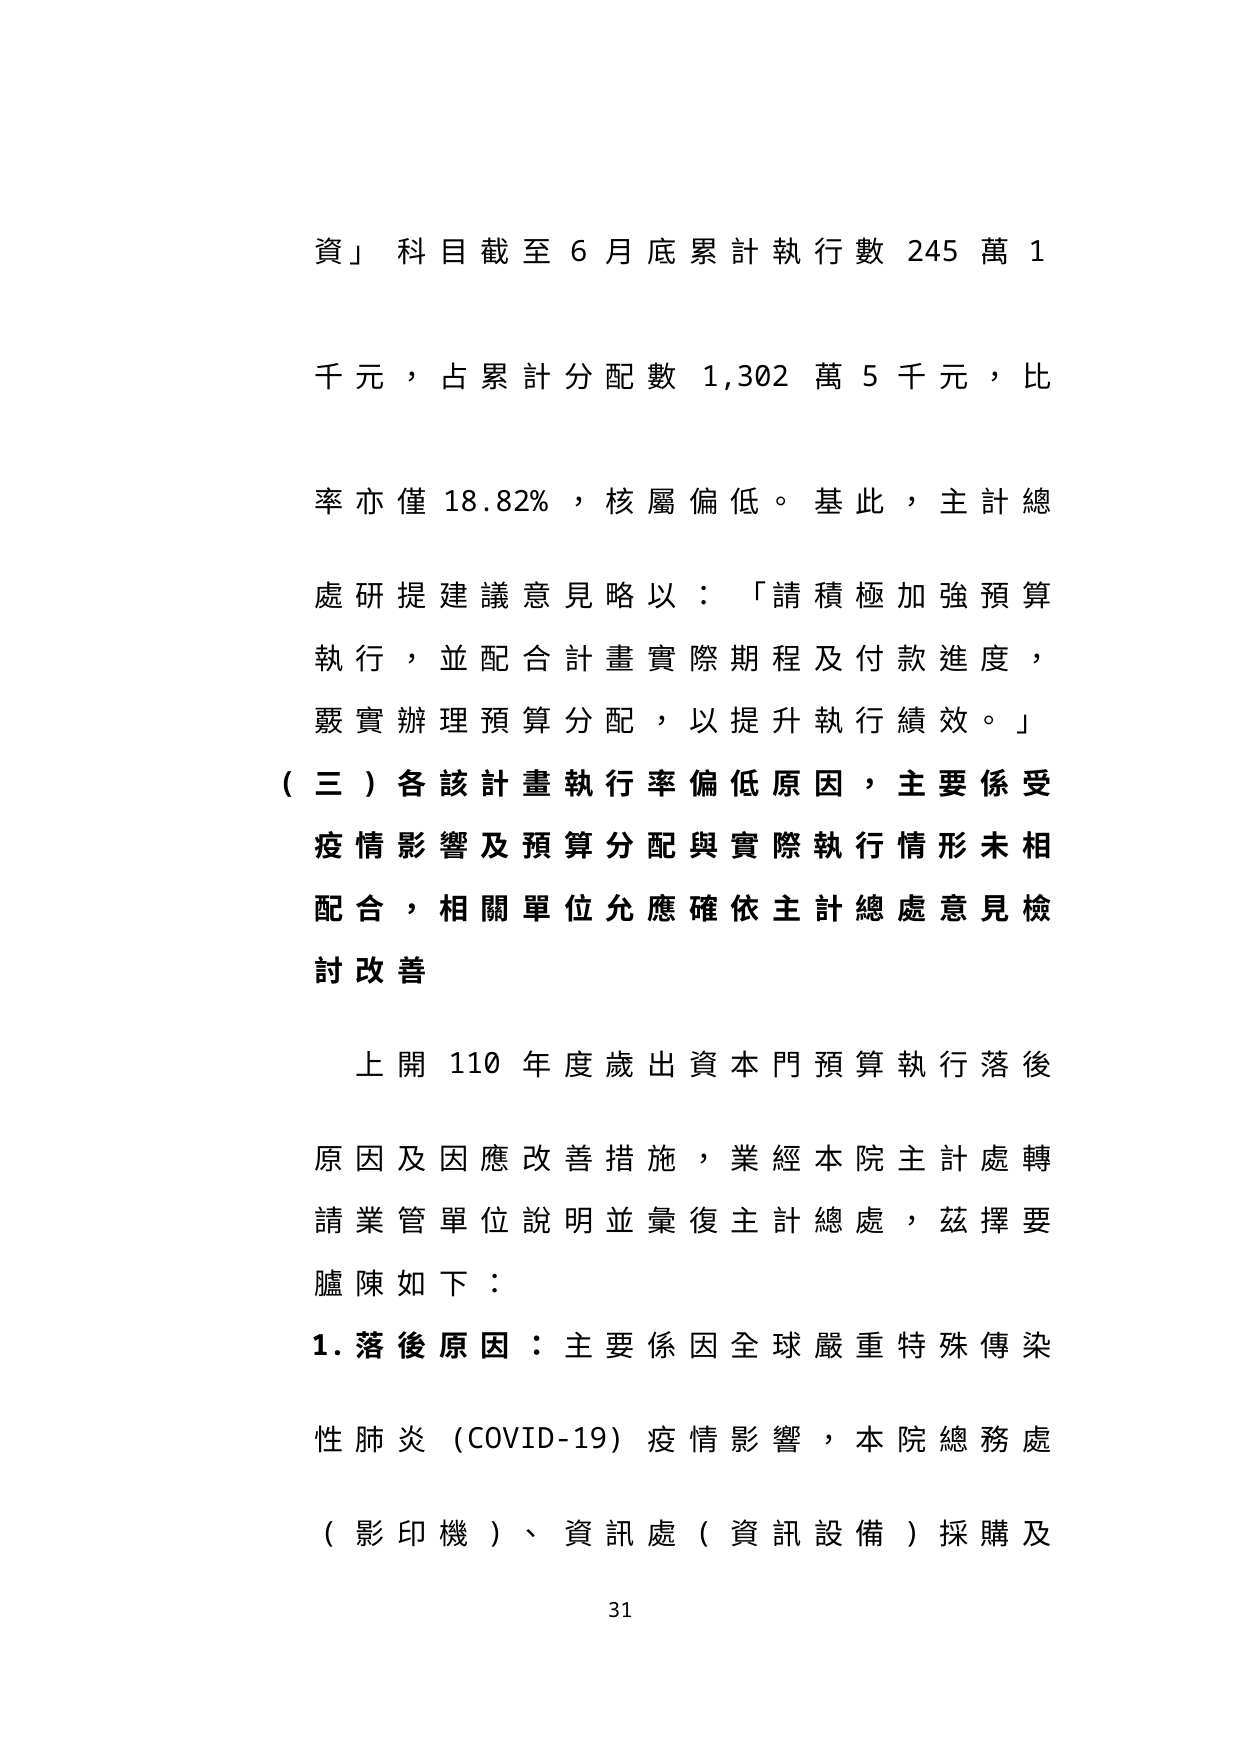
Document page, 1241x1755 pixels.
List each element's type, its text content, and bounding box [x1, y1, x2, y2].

text 資」科目截至6月底累計執行數245萬1千元，占累計分配數1,302萬5千元，比率亦僅18.82%，核屬偏低。基此，主計總處研提建議意見略以：「請積極加強預算執行，並配合計畫實際期程及付款進度，覈實辦理預算分配，以提升執行績效。」 [271, 177, 1058, 740]
text (三)各該計畫執行率偏低原因，主要係受疫情影響及預算分配與實際執行情形未相配合，相關單位允應確依主計總處意見檢討改善 [242, 740, 1058, 990]
text 上開110年度歲出資本門預算執行落後原因及因應改善措施，業經本院主計處轉請業管單位說明並彙復主計總處，茲擇要臚陳如下： [271, 990, 1058, 1302]
text 1.落後原因：主要係因全球嚴重特殊傳染性肺炎(COVID-19)疫情影響，本院總務處(影印機)、資訊處(資訊設備)採購及 [271, 1302, 1058, 1552]
